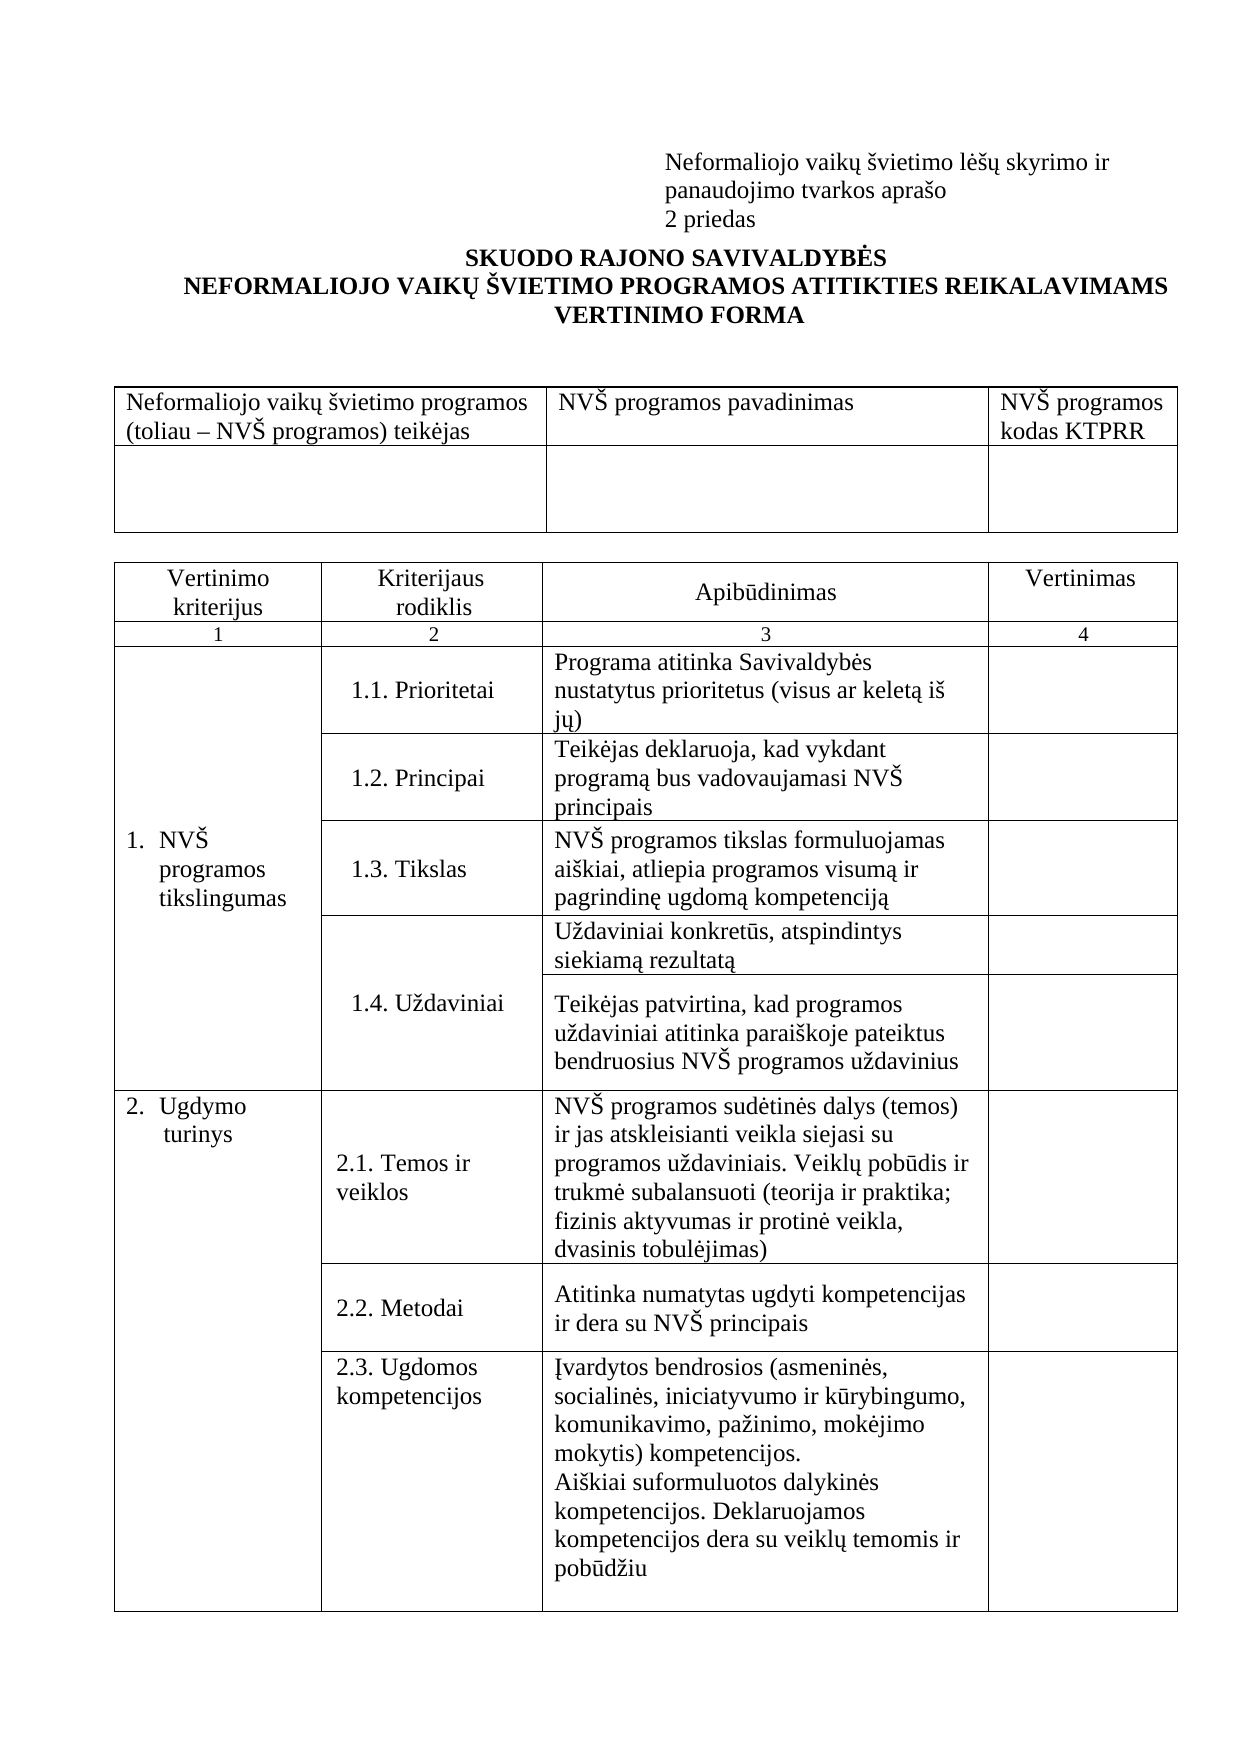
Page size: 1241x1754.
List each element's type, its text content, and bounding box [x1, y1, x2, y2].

table_cell [989, 821, 1177, 915]
table_cell 2.3. Ugdomos kompetencijos [322, 1352, 542, 1611]
table_header NVŠ programos pavadinimas [547, 388, 988, 445]
table_cell [989, 975, 1177, 1090]
table_cell [989, 647, 1177, 733]
text Neformaliojo vaikų ŠVIETIMO programOS atitikties reikalavimams [177, 271, 1181, 300]
table_cell 2 [322, 622, 542, 646]
table_header NVŠ programos kodas KTPRR [989, 388, 1177, 445]
table_cell Įvardytos bendrosios (asmeninės, socialinės, iniciatyvumo ir kūrybingumo, komunikavimo, pažinimo, mokėjimo mokytis) kompetencijos. Aiškiai suformuluotos dalykinės kompetencijos. Deklaruojamos kompetencijos dera su veiklų temomis ir pobūdžiu [543, 1352, 988, 1611]
table_cell 2.2. Metodai [322, 1264, 542, 1351]
table_cell Programa atitinka Savivaldybės nustatytus prioritetus (visus ar keletą iš jų) [543, 647, 988, 733]
table_cell Uždaviniai konkretūs, atspindintys siekiamą rezultatą [543, 916, 988, 973]
text 2 priedas [664, 204, 1181, 233]
table_cell [115, 446, 546, 532]
table_cell Teikėjas deklaruoja, kad vykdant programą bus vadovaujamasi NVŠ principais [543, 734, 988, 820]
table_cell Teikėjas patvirtina, kad programos uždaviniai atitinka paraiškoje pateiktus bendruosius NVŠ programos uždavinius [543, 975, 988, 1090]
table_header Neformaliojo vaikų švietimo programos (toliau – NVŠ programos) teikėjas [115, 388, 546, 445]
table_cell [989, 1264, 1177, 1351]
table_cell 1 [115, 622, 321, 646]
table_cell 2.1. Temos ir veiklos [322, 1091, 542, 1263]
table_cell [989, 734, 1177, 820]
table_header Kriterijaus rodiklis [322, 563, 542, 621]
table_cell NVŠ programos sudėtinės dalys (temos) ir jas atskleisianti veikla siejasi su programos uždaviniais. Veiklų pobūdis ir trukmė subalansuoti (teorija ir praktika; fizinis aktyvumas ir protinė veikla, dvasinis tobulėjimas) [543, 1091, 988, 1263]
table_cell 1.1. Prioritetai [322, 647, 542, 733]
text Neformaliojo vaikų švietimo lėšų skyrimo ir panaudojimo tvarkos aprašo [664, 147, 1181, 204]
table_cell Atitinka numatytas ugdyti kompetencijas ir dera su NVŠ principais [543, 1264, 988, 1351]
table_cell 1.2. Principai [322, 734, 542, 820]
table_header Vertinimo kriterijus [115, 563, 321, 621]
table_cell [547, 446, 988, 532]
table_cell 3 [543, 622, 988, 646]
table_header Vertinimas [989, 563, 1177, 621]
table_cell NVŠ programos tikslas formuluojamas aiškiai, atliepia programos visumą ir pagrindinę ugdomą kompetenciją [543, 821, 988, 915]
table_cell [989, 1352, 1177, 1611]
text SKUODO RAJONO SAVIVALDYBĖS [177, 243, 1181, 271]
table_cell 2. Ugdymo turinys [115, 1091, 321, 1611]
table_cell 1. NVŠ programos tikslingumas [115, 647, 321, 1090]
table_cell [989, 1091, 1177, 1263]
table_cell [989, 446, 1177, 532]
table_cell 1.4. Uždaviniai [322, 916, 542, 1090]
table_header Apibūdinimas [543, 563, 988, 621]
text VERTINIMO FORMA [177, 300, 1181, 329]
table_cell 4 [989, 622, 1177, 646]
table_cell [989, 916, 1177, 973]
table_cell 1.3. Tikslas [322, 821, 542, 915]
